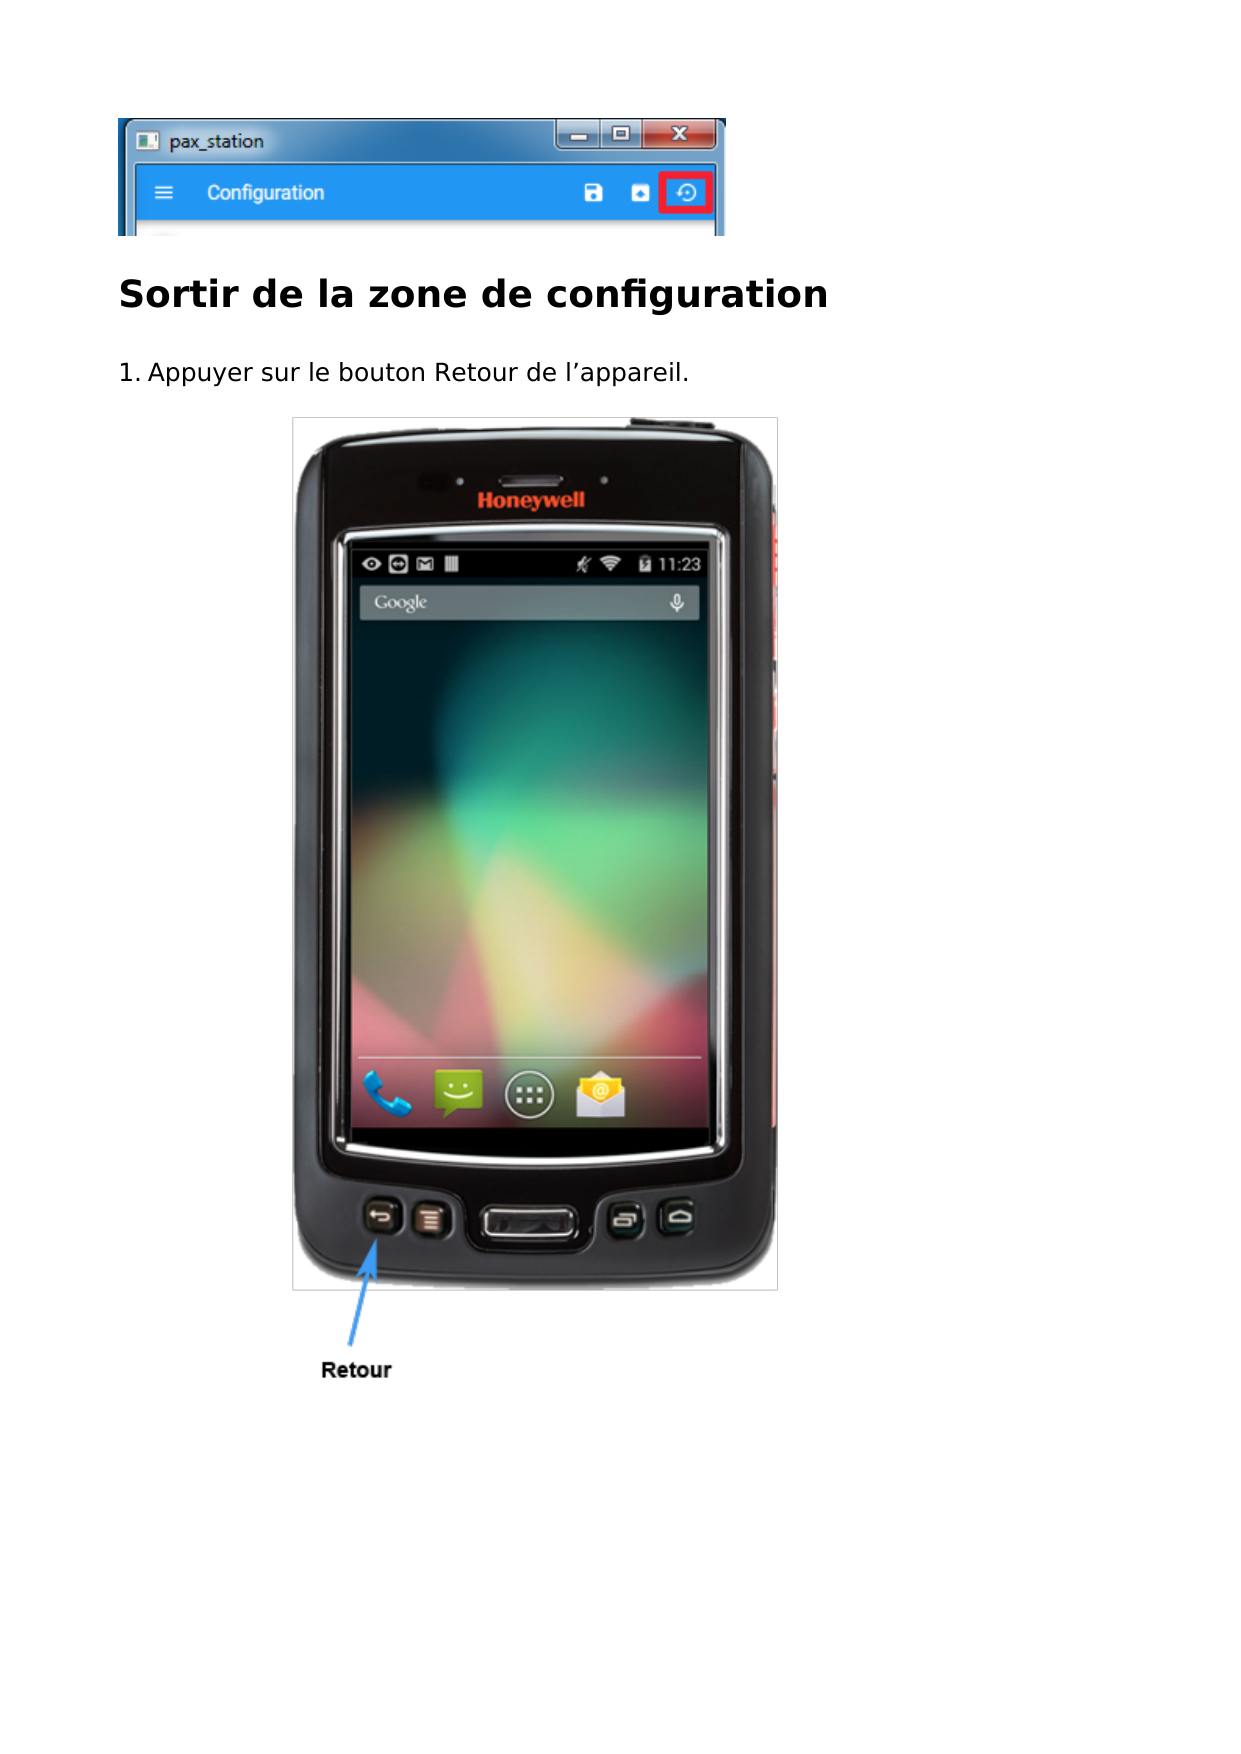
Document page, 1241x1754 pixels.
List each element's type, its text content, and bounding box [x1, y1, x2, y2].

list Appuyer sur le bouton Retour de l’appareil. [118, 358, 1122, 388]
subtitle Sortir de la zone de configuration [118, 273, 1122, 316]
picture [118, 417, 1028, 1453]
picture [118, 118, 726, 236]
